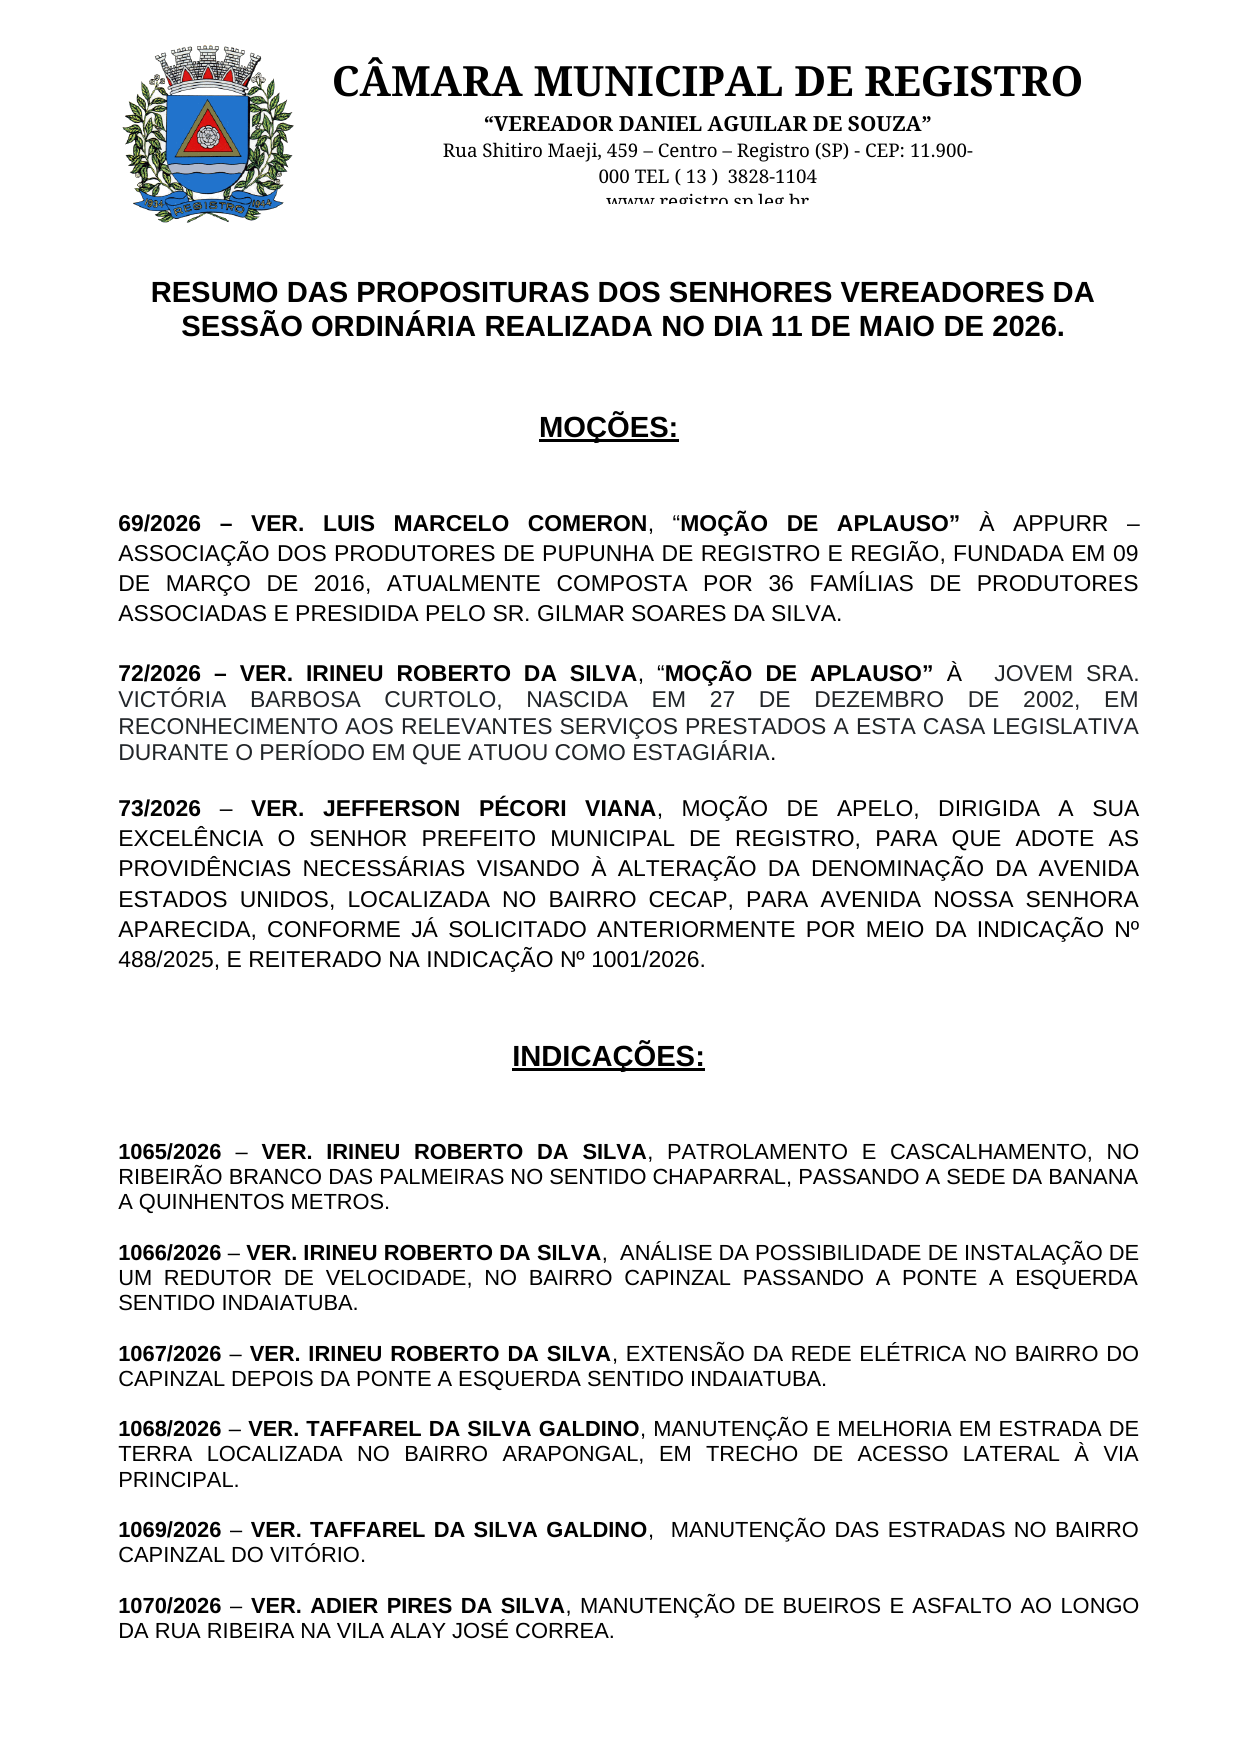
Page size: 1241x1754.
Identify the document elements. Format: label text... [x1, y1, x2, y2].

subtitle MOÇÕES: [118, 409, 1099, 443]
text 1069/2026 – VER. TAFFAREL DA SILVA GALDINO, MANUTENÇÃO DAS ESTRADAS NO BAIRRO CAPINZAL DO VITÓRIO. [118, 1517, 1140, 1567]
picture [118, 39, 298, 228]
text 72/2026 – VER. IRINEU ROBERTO DA SILVA, “MOÇÃO DE APLAUSO” À JOVEM SRA. VICTÓRIA BARBOSA CURTOLO, NASCIDA EM 27 DE DEZEMBRO DE 2002, EM RECONHECIMENTO AOS RELEVANTES SERVIÇOS PRESTADOS A ESTA CASA LEGISLATIVA DURANTE O PERÍODO EM QUE ATUOU COMO ESTAGIÁRIA. [118, 660, 1140, 765]
subtitle INDICAÇÕES: [118, 1039, 1099, 1072]
text 1066/2026 – VER. IRINEU ROBERTO DA SILVA, ANÁLISE DA POSSIBILIDADE DE INSTALAÇÃO DE UM REDUTOR DE VELOCIDADE, NO BAIRRO CAPINZAL PASSANDO A PONTE A ESQUERDA SENTIDO INDAIATUBA. [118, 1239, 1140, 1315]
text 1068/2026 – VER. TAFFAREL DA SILVA GALDINO, MANUTENÇÃO E MELHORIA EM ESTRADA DE TERRA LOCALIZADA NO BAIRRO ARAPONGAL, EM TRECHO DE ACESSO LATERAL À VIA PRINCIPAL. [118, 1416, 1140, 1492]
text 1070/2026 – VER. ADIER PIRES DA SILVA, MANUTENÇÃO DE BUEIROS E ASFALTO AO LONGO DA RUA RIBEIRA NA VILA ALAY JOSÉ CORREA. [118, 1592, 1140, 1643]
text 1065/2026 – VER. IRINEU ROBERTO DA SILVA, PATROLAMENTO E CASCALHAMENTO, NO RIBEIRÃO BRANCO DAS PALMEIRAS NO SENTIDO CHAPARRAL, PASSANDO A SEDE DA BANANA A QUINHENTOS METROS. [118, 1139, 1140, 1214]
text 73/2026 – VER. JEFFERSON PÉCORI VIANA, MOÇÃO DE APELO, DIRIGIDA A SUA EXCELÊNCIA O SENHOR PREFEITO MUNICIPAL DE REGISTRO, PARA QUE ADOTE AS PROVIDÊNCIAS NECESSÁRIAS VISANDO À ALTERAÇÃO DA DENOMINAÇÃO DA AVENIDA ESTADOS UNIDOS, LOCALIZADA NO BAIRRO CECAP, PARA AVENIDA NOSSA SENHORA APARECIDA, CONFORME JÁ SOLICITADO ANTERIORMENTE POR MEIO DA INDICAÇÃO Nº 488/2025, E REITERADO NA INDICAÇÃO Nº 1001/2026. [118, 795, 1140, 972]
text 1067/2026 – VER. IRINEU ROBERTO DA SILVA, EXTENSÃO DA REDE ELÉTRICA NO BAIRRO DO CAPINZAL DEPOIS DA PONTE A ESQUERDA SENTIDO INDAIATUBA. [118, 1340, 1140, 1391]
subtitle RESUMO DAS PROPOSITURAS DOS SENHORES VEREADORES DA SESSÃO ORDINÁRIA REALIZADA NO DIA 11 DE MAIO DE 2026. [103, 275, 1143, 342]
text 69/2026 – VER. LUIS MARCELO COMERON, “MOÇÃO DE APLAUSO” À APPURR – ASSOCIAÇÃO DOS PRODUTORES DE PUPUNHA DE REGISTRO E REGIÃO, FUNDADA EM 09 DE MARÇO DE 2016, ATUALMENTE COMPOSTA POR 36 FAMÍLIAS DE PRODUTORES ASSOCIADAS E PRESIDIDA PELO SR. GILMAR SOARES DA SILVA. [118, 510, 1140, 627]
